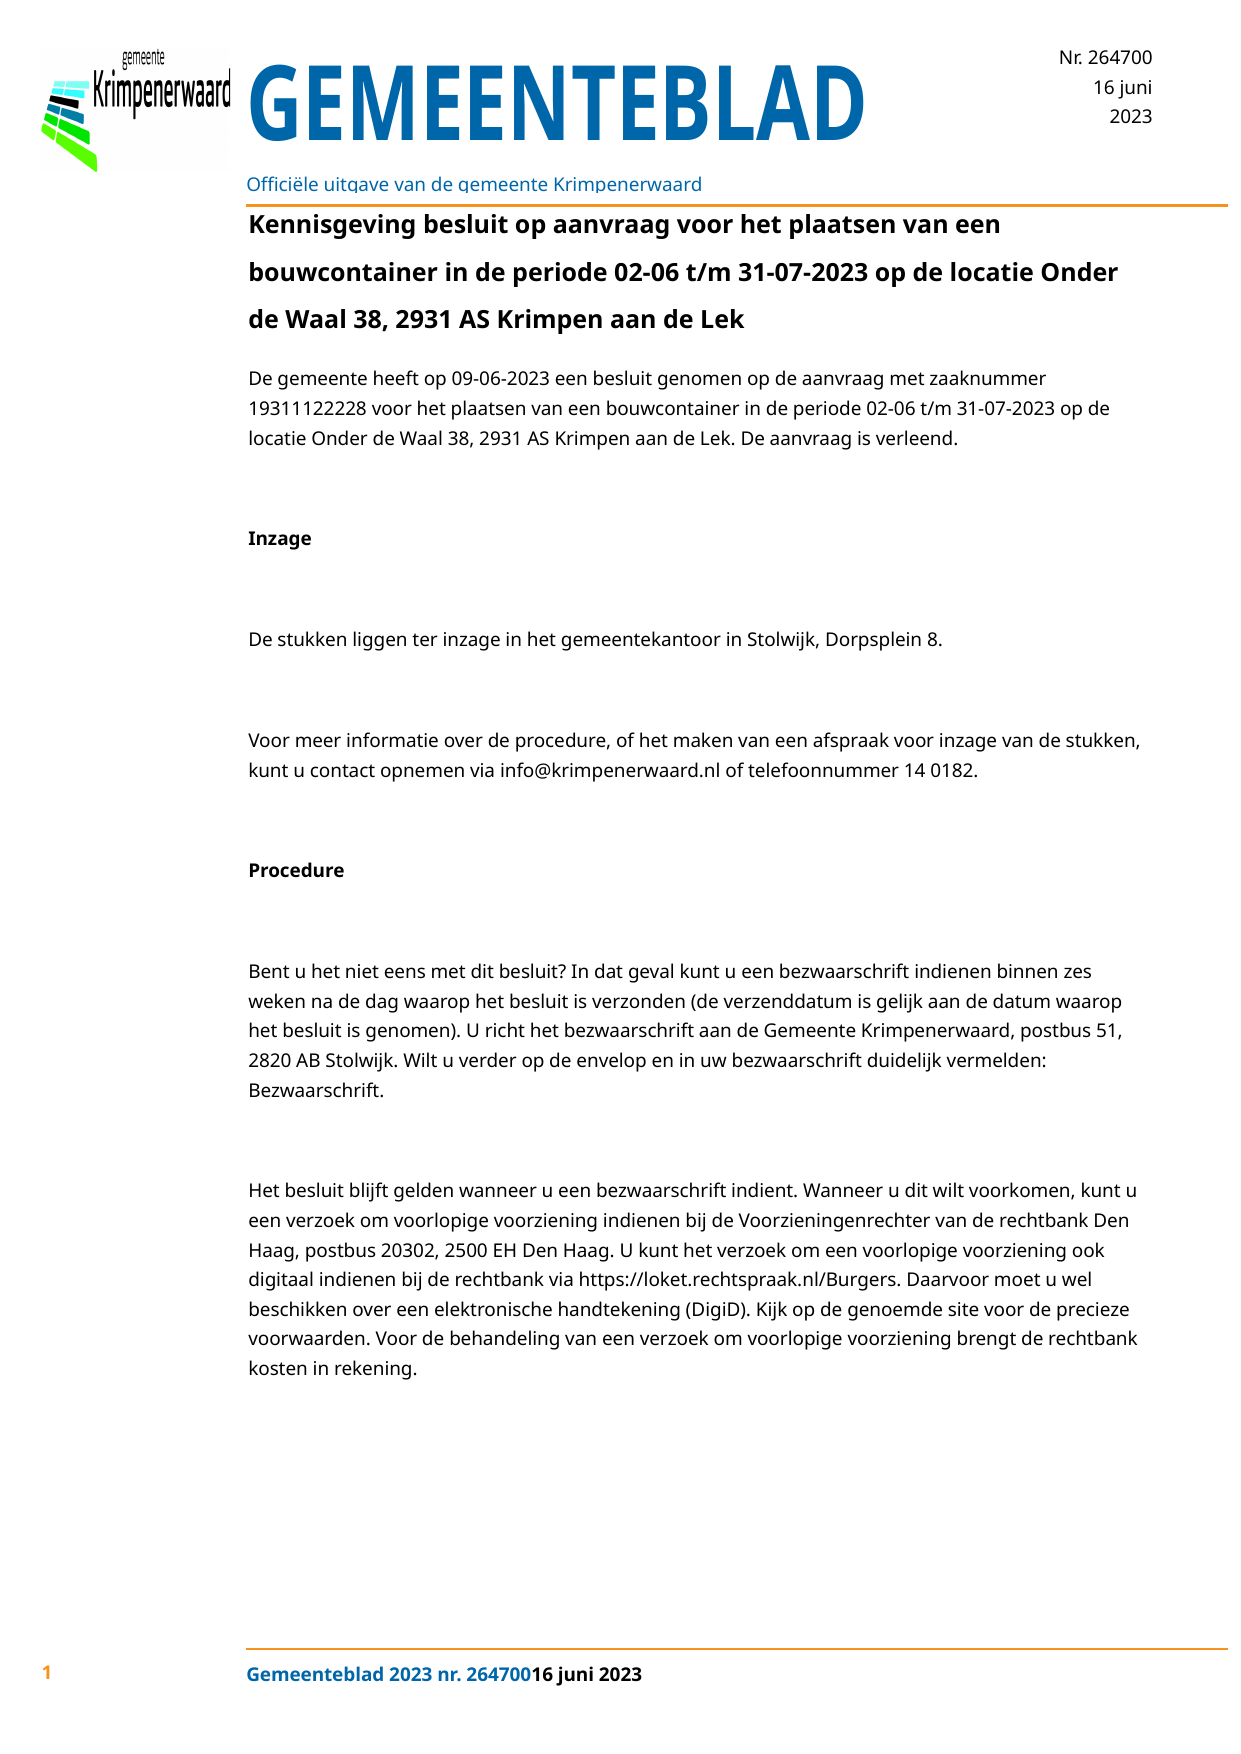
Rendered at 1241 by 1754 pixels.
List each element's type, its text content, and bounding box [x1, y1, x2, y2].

text Het besluit blijft gelden wanneer u een bezwaarschrift indient. Wanneer u dit wilt voorkomen, kunt u een verzoek om voorlopige voorziening indienen bij de Voorzieningenrechter van de rechtbank Den Haag, postbus 20302, 2500 EH Den Haag. U kunt het verzoek om een voorlopige voorziening ook digitaal indienen bij de rechtbank via https://loket.rechtspraak.nl/Burgers. Daarvoor moet u wel beschikken over een elektronische handtekening (DigiD). Kijk op de genoemde site voor de precieze voorwaarden. Voor de behandeling van een verzoek om voorlopige voorziening brengt de rechtbank kosten in rekening. [248, 1178, 1152, 1381]
text Voor meer informatie over de procedure, of het maken van een afspraak voor inzage van de stukken, kunt u contact opnemen via info@krimpenerwaard.nl of telefoonnummer 14 0182. [248, 727, 1152, 782]
text De gemeente heeft op 09-06-2023 een besluit genomen op de aanvraag met zaaknummer 19311122228 voor het plaatsen van een bouwcontainer in de periode 02-06 t/m 31-07-2023 op de locatie Onder de Waal 38, 2931 AS Krimpen aan de Lek. De aanvraag is verleend. [248, 366, 1152, 450]
text Inzage [248, 526, 1152, 551]
text Kennisgeving besluit op aanvraag voor het plaatsen van een bouwcontainer in de periode 02-06 t/m 31-07-2023 op de locatie Onder de Waal 38, 2931 AS Krimpen aan de Lek [248, 207, 1152, 336]
text Bent u het niet eens met dit besluit? In dat geval kunt u een bezwaarschrift indienen binnen zes weken na de dag waarop het besluit is verzonden (de verzenddatum is gelijk aan de datum waarop het besluit is genomen). U richt het bezwaarschrift aan de Gemeente Krimpenerwaard, postbus 51, 2820 AB Stolwijk. Wilt u verder op de envelop en in uw bezwaarschrift duidelijk vermelden: Bezwaarschrift. [248, 958, 1152, 1102]
text Procedure [248, 858, 1152, 883]
text De stukken liggen ter inzage in het gemeentekantoor in Stolwijk, Dorpsplein 8. [248, 626, 1152, 652]
picture [41, 47, 231, 172]
